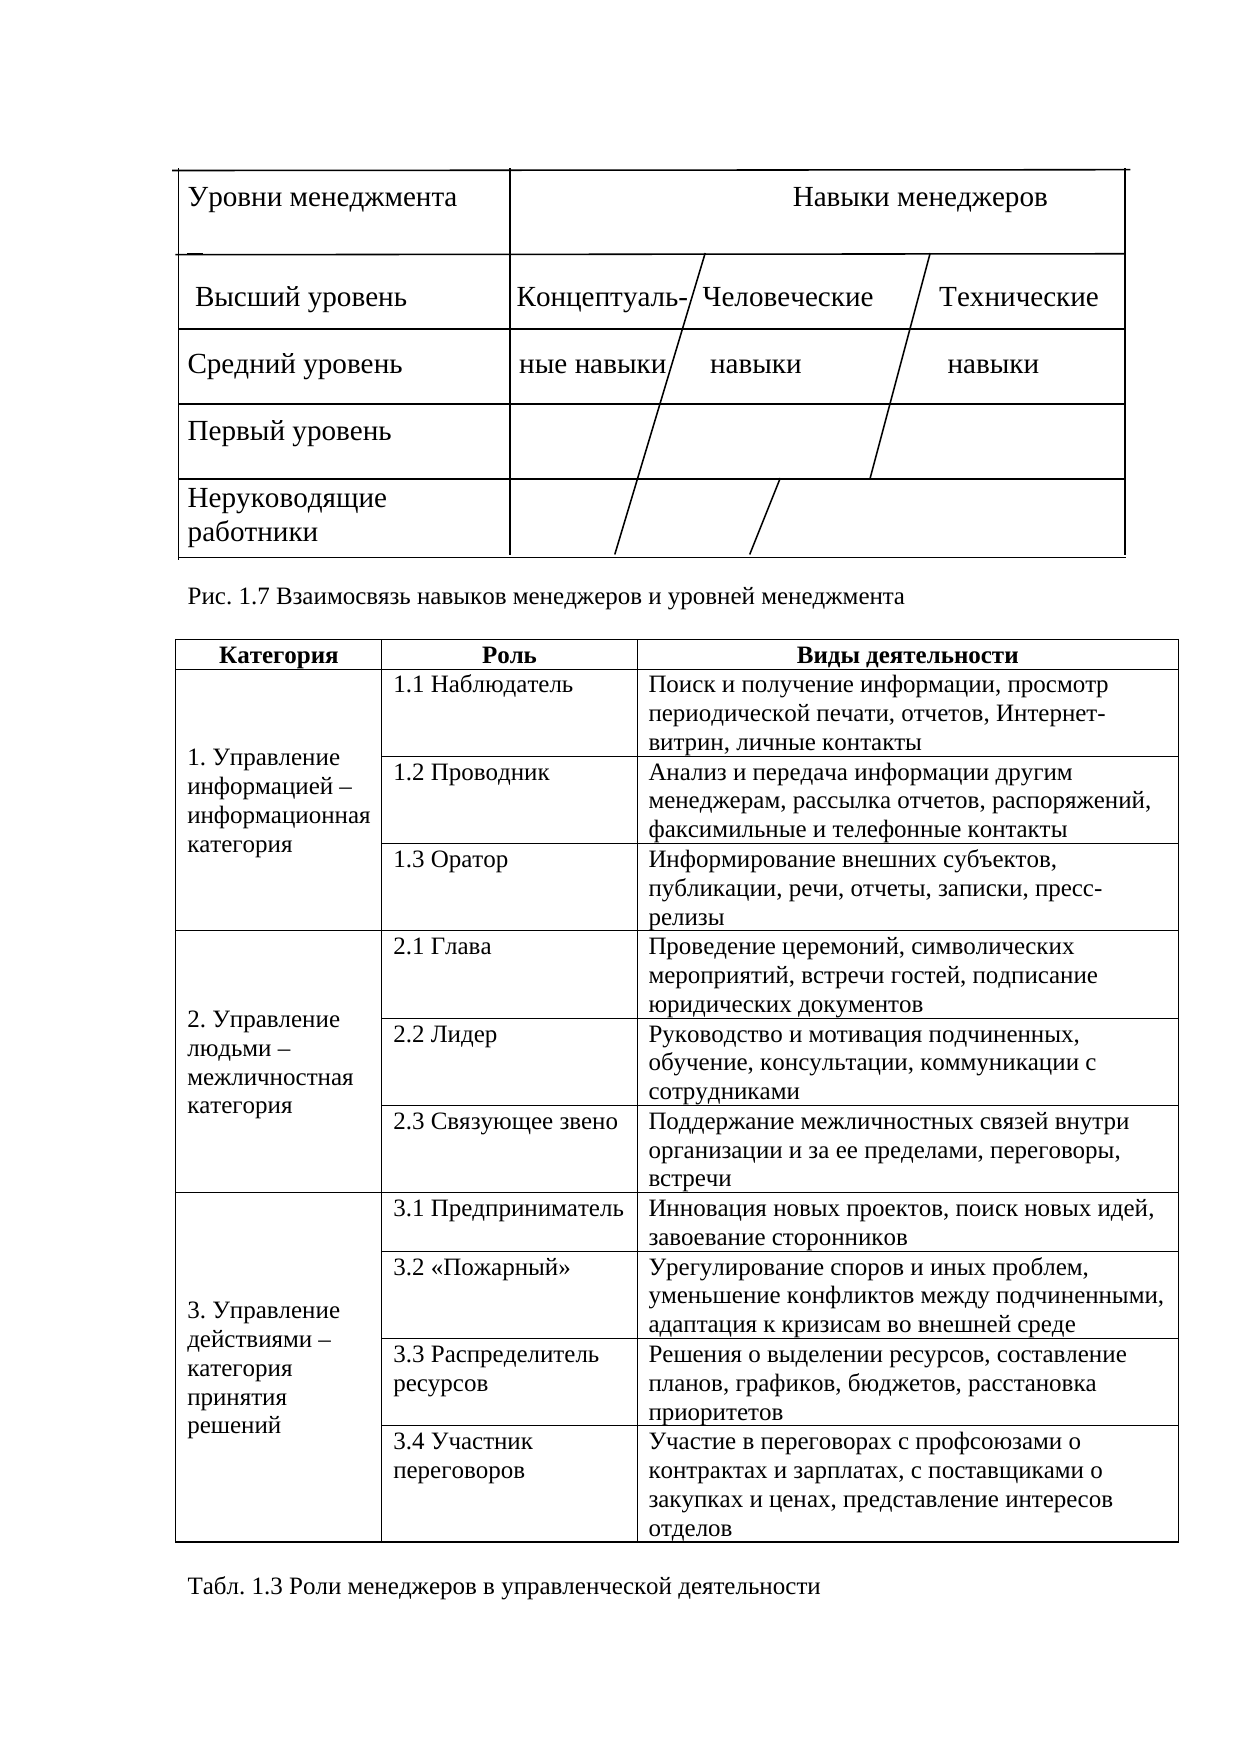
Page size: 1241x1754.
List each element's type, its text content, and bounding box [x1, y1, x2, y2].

table_cell 2.3 Связующее звено [382, 1106, 637, 1192]
text [511, 514, 625, 548]
text [768, 481, 1124, 514]
text Человеческие [689, 279, 922, 313]
text Рис. 1.7 Взаимосвязь навыков менеджеров и уровней менеджмента [187, 581, 1232, 610]
table_cell Инновация новых проектов, поиск новых идей, завоевание сторонников [638, 1193, 1178, 1251]
text ные навыки [511, 346, 676, 380]
text [1126, 481, 1167, 514]
table_cell 2.2 Лидер [382, 1019, 637, 1105]
text Высший уровень [187, 279, 509, 313]
text Средний уровень [179, 346, 509, 380]
text работники [187, 514, 509, 548]
text Неруководящие [187, 481, 509, 514]
text [629, 481, 777, 514]
table_cell Урегулирование споров и иных проблем, уменьшение конфликтов между подчиненными, адаптация к кризисам во внешней среде [638, 1252, 1178, 1338]
text [511, 481, 635, 514]
table_cell 1.1 Наблюдатель [382, 670, 637, 756]
text навыки [898, 346, 1124, 380]
table_cell Участие в переговорах с профсоюзами о контрактах и зарплатах, с поставщиками о закупках и ценах, представление интересов отделов [638, 1426, 1178, 1541]
text Первый уровень [187, 413, 509, 447]
table_header Роль [382, 640, 637, 668]
text [1126, 279, 1240, 313]
table_cell Решения о выделении ресурсов, составление планов, графиков, бюджетов, расстановка приоритетов [638, 1339, 1178, 1425]
table_cell Руководство и мотивация подчиненных, обучение, консультации, коммуникации с сотрудниками [638, 1019, 1178, 1105]
text [649, 413, 886, 447]
text Концептуаль- [511, 279, 696, 313]
table_cell 2. Управление людьми – межличностная категория [176, 931, 381, 1192]
table_cell 3.2 «Пожарный» [382, 1252, 637, 1338]
table_cell 3.1 Предприниматель [382, 1193, 637, 1251]
table_cell 3.3 Распределитель ресурсов [382, 1339, 637, 1425]
text [1126, 346, 1232, 380]
table_cell 2.1 Глава [382, 931, 637, 1018]
text [1126, 413, 1167, 447]
table_cell 1. Управление информацией – информационная категория [176, 670, 381, 930]
text Навыки менеджеров [511, 179, 1124, 212]
table_cell Поддержание межличностных связей внутри организации и за ее пределами, переговоры, встречи [638, 1106, 1178, 1192]
table_header Виды деятельности [638, 640, 1178, 668]
text Табл. 1.3 Роли менеджеров в управленческой деятельности [187, 1571, 1232, 1600]
table_cell Поиск и получение информации, просмотр периодической печати, отчетов, Интернет-витрин, личные контакты [638, 670, 1178, 756]
table_cell Информирование внешних субъектов, публикации, речи, отчеты, записки, пресс-релизы [638, 844, 1178, 930]
text [754, 514, 1124, 548]
table_cell 1.3 Оратор [382, 844, 637, 930]
table_cell 1.2 Проводник [382, 757, 637, 843]
table_cell Анализ и передача информации другим менеджерам, рассылка отчетов, распоряжений, факсимильные и телефонные контакты [638, 757, 1178, 843]
table_cell 3. Управление действиями – категория принятия решений [176, 1193, 381, 1541]
text [1126, 179, 1232, 212]
table_cell 3.4 Участник переговоров [382, 1426, 637, 1541]
text [511, 413, 656, 447]
text Технические [916, 279, 1124, 313]
text [880, 413, 1124, 447]
table_header Категория [176, 640, 381, 668]
text навыки [669, 346, 904, 380]
text [618, 514, 764, 548]
text [1126, 514, 1167, 548]
table_cell Проведение церемоний, символических мероприятий, встречи гостей, подписание юридических документов [638, 931, 1178, 1018]
text Уровни менеджмента [187, 179, 509, 212]
